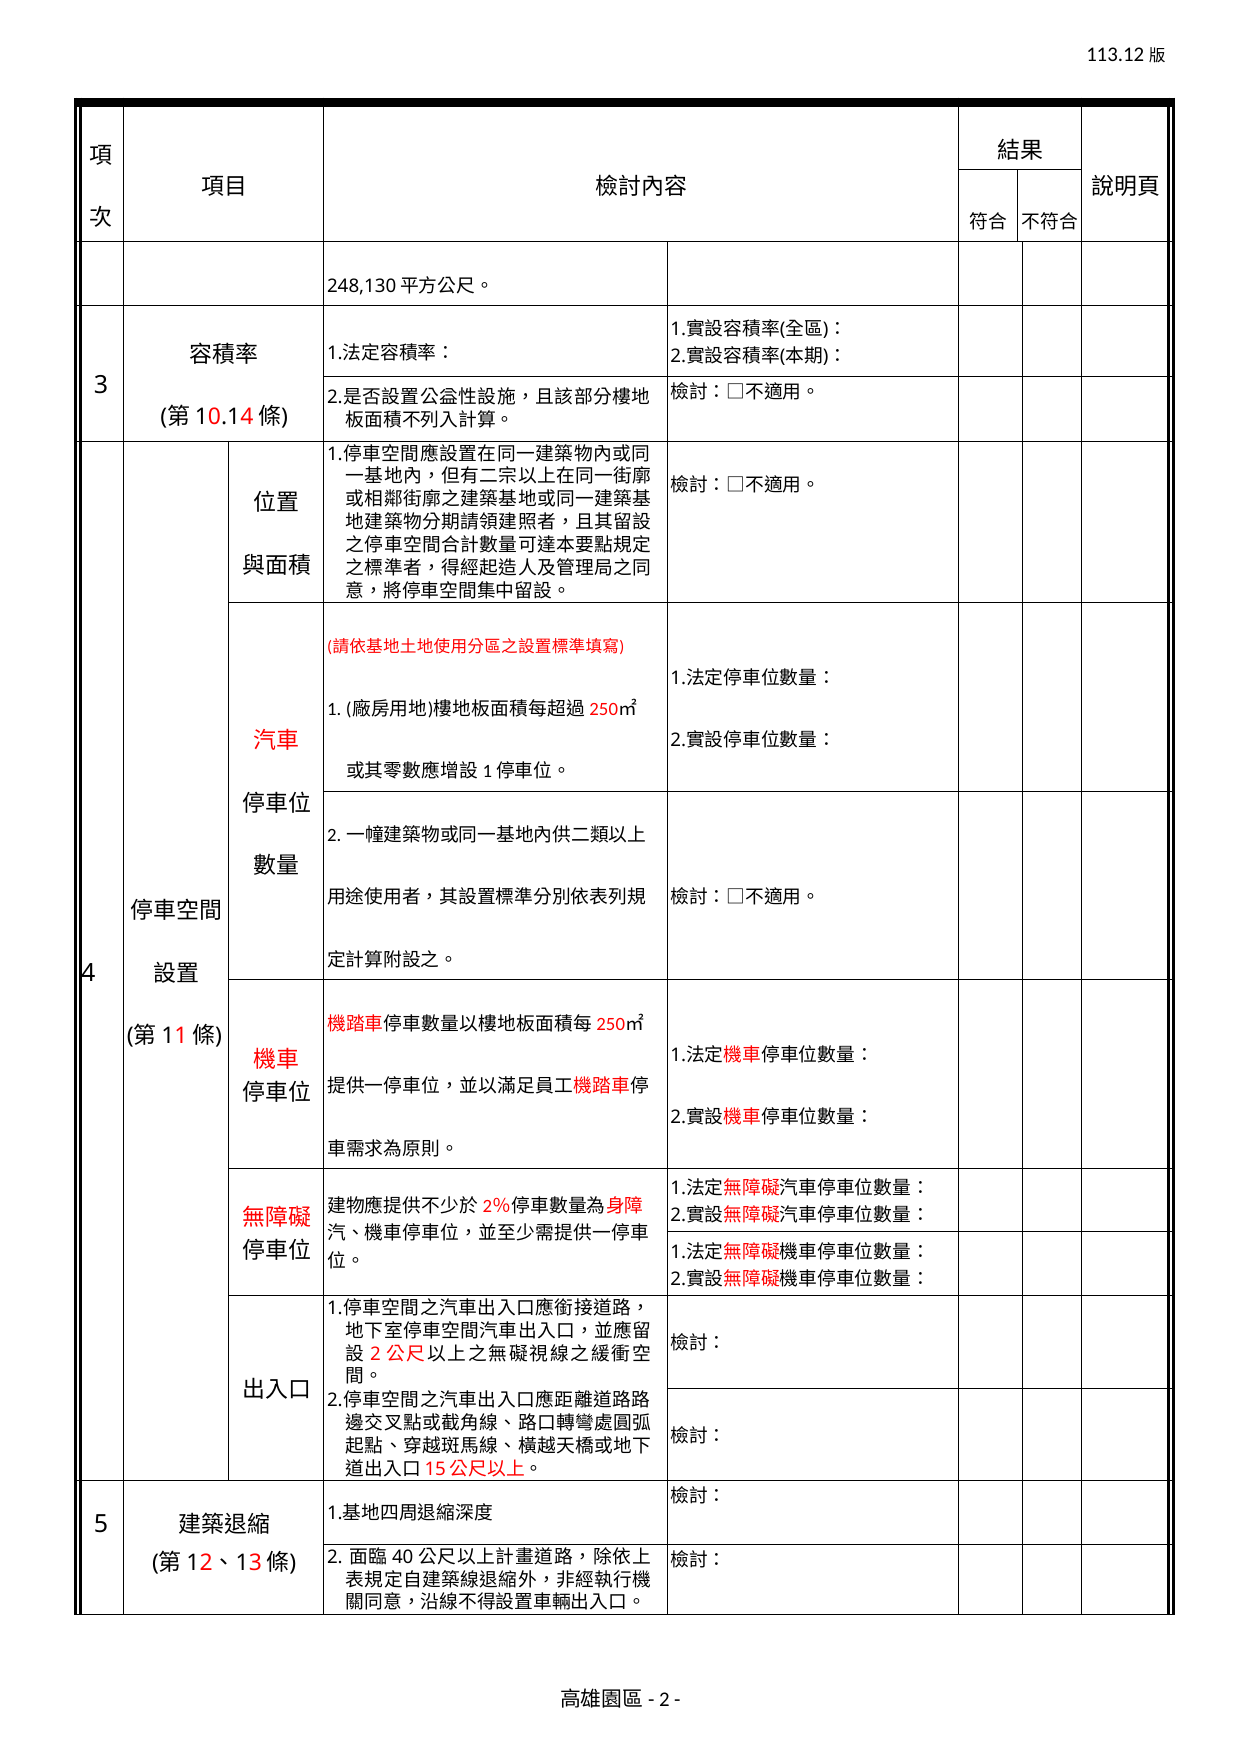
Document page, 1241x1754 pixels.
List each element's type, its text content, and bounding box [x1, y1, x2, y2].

table_cell 位置 與面積 [229, 442, 323, 602]
table_cell [1023, 1545, 1081, 1613]
table_cell [1082, 1232, 1167, 1295]
table_cell 符合 [959, 170, 1017, 241]
table_cell [668, 242, 958, 305]
table_header 結果 [959, 107, 1081, 169]
table_cell 檢討： [668, 1389, 958, 1480]
table_cell 1.實設容積率(全區)： 2.實設容積率(本期)： [668, 306, 958, 376]
table_cell [1023, 1296, 1081, 1387]
table_cell [1023, 242, 1081, 305]
table_cell [959, 1169, 1022, 1231]
table_cell 無障礙 停車位 [229, 1169, 323, 1295]
table_cell 1.停車空間之汽車出入口應銜接道路，地下室停車空間汽車出入口，並應留設2公尺以上之無礙視線之緩衝空間。 [324, 1296, 667, 1387]
table_cell [1023, 377, 1081, 441]
table_cell [82, 242, 123, 305]
table_cell [1023, 603, 1081, 791]
table_cell 1.基地四周退縮深度 [324, 1481, 667, 1544]
table_cell 3 [82, 306, 123, 441]
table_cell 2. 面臨40公尺以上計畫道路，除依上表規定自建築線退縮外，非經執行機關同意，沿線不得設置車輛出入口。 [324, 1545, 667, 1613]
table_cell 容積率 (第10.14條) [124, 306, 323, 441]
table_cell 建築退縮 (第12、13條) [124, 1481, 323, 1613]
table_header 項目 [124, 107, 323, 241]
table_cell 檢討：□不適用。 [668, 442, 958, 602]
table_cell [959, 442, 1022, 602]
table_cell (請依基地土地使用分區之設置標準填寫) 1. (廠房用地)樓地板面積每超過250㎡ 或其零數應增設1停車位。 [324, 603, 667, 791]
table_cell 機車 停車位 [229, 980, 323, 1168]
table_cell [1023, 1169, 1081, 1231]
table_cell 汽車 停車位數量 [229, 603, 323, 979]
table_cell [959, 603, 1022, 791]
table_cell 1.法定容積率： [324, 306, 667, 376]
table_cell [959, 792, 1022, 979]
table_cell [1082, 1545, 1167, 1613]
table_cell 248,130平方公尺。 [324, 242, 667, 305]
table_cell [124, 242, 323, 305]
table_header 說明頁 [1082, 107, 1167, 241]
table_cell [959, 980, 1022, 1168]
table_header 檢討內容 [324, 107, 958, 241]
table_cell 5 [82, 1481, 123, 1613]
table_cell 1.停車空間應設置在同一建築物內或同一基地內，但有二宗以上在同一街廓或相鄰街廓之建築基地或同一建築基地建築物分期請領建照者，且其留設之停車空間合計數量可達本要點規定之標準者，得經起造人及管理局之同意，將停車空間集中留設。 [324, 442, 667, 602]
table_cell 2.停車空間之汽車出入口應距離道路路邊交叉點或截角線、路口轉彎處圓弧起點、穿越斑馬線、橫越天橋或地下道出入口15公尺以上。 [324, 1388, 667, 1480]
table_cell 1.法定無障礙汽車停車位數量： 2.實設無障礙汽車停車位數量： [668, 1169, 958, 1231]
table_header 項次 [82, 107, 123, 241]
table_cell [959, 1481, 1022, 1544]
table_cell [1082, 377, 1167, 441]
table_cell [1082, 1481, 1167, 1544]
table_cell [959, 1389, 1022, 1480]
table_cell [1023, 792, 1081, 979]
table_cell [1082, 1389, 1167, 1480]
table_cell [1023, 306, 1081, 376]
table_cell [1023, 442, 1081, 602]
table_cell [959, 1232, 1022, 1295]
table_cell [1082, 1169, 1167, 1231]
table_cell 出入口 [229, 1296, 323, 1480]
table_cell [1082, 603, 1167, 791]
table_cell [1023, 1389, 1081, 1480]
table_cell 1.法定機車停車位數量： 2.實設機車停車位數量： [668, 980, 958, 1168]
table_cell [1082, 442, 1167, 602]
table_cell [1082, 980, 1167, 1168]
table_cell 1.法定停車位數量： 2.實設停車位數量： [668, 603, 958, 791]
table_cell 檢討： [668, 1481, 958, 1544]
table_cell 檢討：□不適用。 [668, 377, 958, 441]
table_cell 建物應提供不少於2％停車數量為身障汽、機車停車位，並至少需提供一停車位。 [324, 1169, 667, 1295]
table_cell 檢討： [668, 1545, 958, 1613]
table_cell 檢討：□不適用。 [668, 792, 958, 979]
table_cell [1023, 1232, 1081, 1295]
table_cell [959, 1545, 1022, 1613]
table_cell 停車空間 設置 (第11條) [124, 442, 228, 1480]
table_cell [1082, 306, 1167, 376]
table_cell 1.法定無障礙機車停車位數量： 2.實設無障礙機車停車位數量： [668, 1232, 958, 1295]
table_cell [1023, 980, 1081, 1168]
table_cell [1082, 792, 1167, 979]
table_cell 機踏車停車數量以樓地板面積每250㎡提供一停車位，並以滿足員工機踏車停車需求為原則。 [324, 980, 667, 1168]
table_cell 檢討： [668, 1296, 958, 1387]
table_cell [1023, 1481, 1081, 1544]
table_cell [959, 1296, 1022, 1387]
table_cell [959, 377, 1022, 441]
table_cell [959, 306, 1022, 376]
table_cell 4 [82, 442, 123, 1480]
table_cell [1082, 1296, 1167, 1387]
table_cell [1082, 242, 1167, 305]
table_cell 2. 一幢建築物或同一基地內供二類以上用途使用者，其設置標準分別依表列規定計算附設之。 [324, 792, 667, 979]
table_cell 2.是否設置公益性設施，且該部分樓地板面積不列入計算。 [324, 377, 667, 441]
table_cell [959, 242, 1022, 305]
table_cell 不符合 [1018, 170, 1081, 241]
